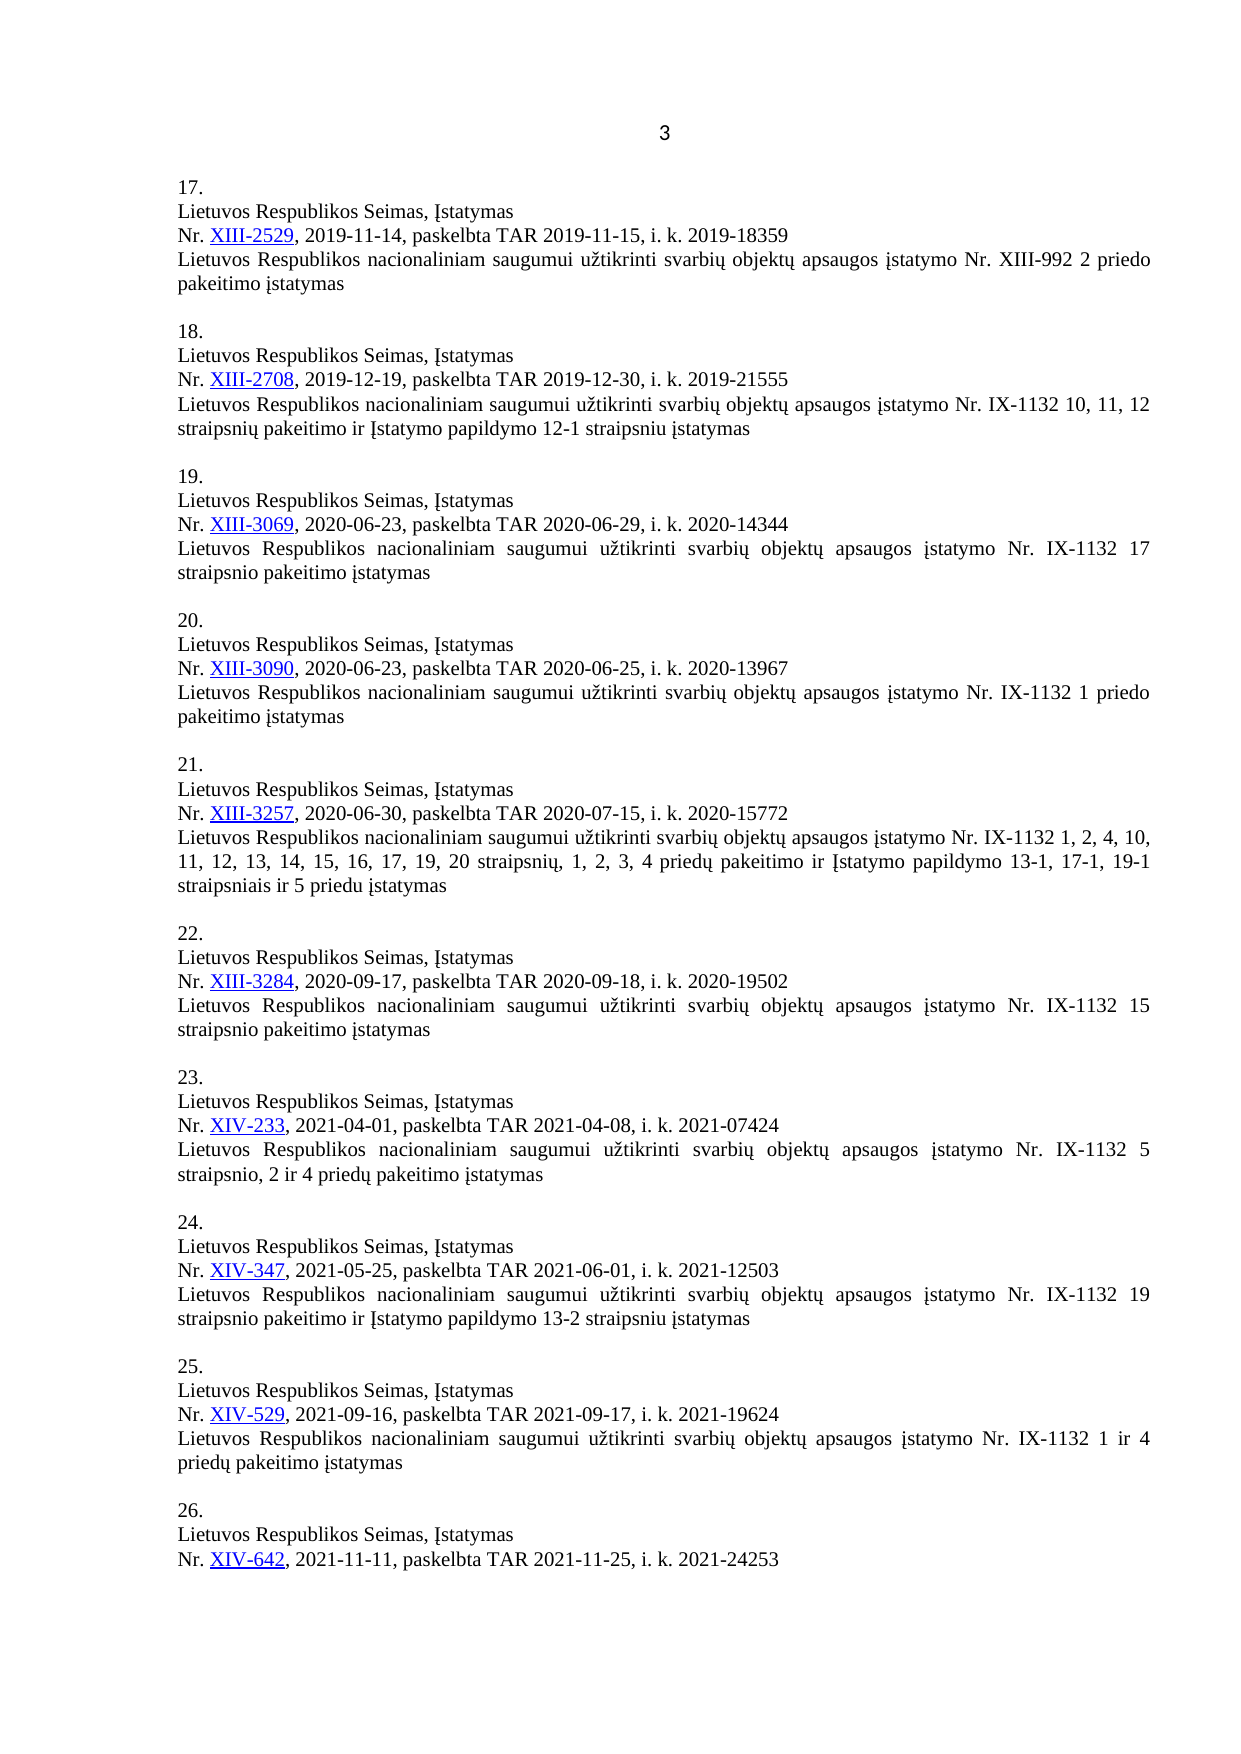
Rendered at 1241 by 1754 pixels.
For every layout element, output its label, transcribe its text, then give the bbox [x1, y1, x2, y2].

text Lietuvos Respublikos Seimas, Įstatymas [177, 1378, 1152, 1402]
text 26. [177, 1498, 1152, 1522]
text Lietuvos Respublikos Seimas, Įstatymas [177, 199, 1152, 223]
text Nr. XIV-642, 2021-11-11, paskelbta TAR 2021-11-25, i. k. 2021-24253 [177, 1546, 1152, 1571]
text Lietuvos Respublikos Seimas, Įstatymas [177, 945, 1152, 969]
text 19. [177, 464, 1152, 488]
text Lietuvos Respublikos Seimas, Įstatymas [177, 776, 1152, 801]
text Nr. XIII-2708, 2019-12-19, paskelbta TAR 2019-12-30, i. k. 2019-21555 [177, 367, 1152, 391]
text Lietuvos Respublikos nacionaliniam saugumui užtikrinti svarbių objektų apsaugos įstatymo Nr. XIII-992 2 priedo pakeitimo įstatymas [177, 247, 1152, 295]
text Lietuvos Respublikos Seimas, Įstatymas [177, 632, 1152, 656]
text Lietuvos Respublikos Seimas, Įstatymas [177, 1522, 1152, 1546]
text Nr. XIII-3069, 2020-06-23, paskelbta TAR 2020-06-29, i. k. 2020-14344 [177, 512, 1152, 536]
text Lietuvos Respublikos Seimas, Įstatymas [177, 488, 1152, 512]
text 17. [177, 175, 1152, 199]
text Nr. XIV-347, 2021-05-25, paskelbta TAR 2021-06-01, i. k. 2021-12503 [177, 1258, 1152, 1282]
text Lietuvos Respublikos nacionaliniam saugumui užtikrinti svarbių objektų apsaugos įstatymo Nr. IX-1132 1 ir 4 priedų pakeitimo įstatymas [177, 1426, 1152, 1474]
text 22. [177, 921, 1152, 945]
text 25. [177, 1354, 1152, 1378]
text Nr. XIII-2529, 2019-11-14, paskelbta TAR 2019-11-15, i. k. 2019-18359 [177, 223, 1152, 247]
text Lietuvos Respublikos Seimas, Įstatymas [177, 343, 1152, 367]
text Lietuvos Respublikos nacionaliniam saugumui užtikrinti svarbių objektų apsaugos įstatymo Nr. IX-1132 1 priedo pakeitimo įstatymas [177, 680, 1152, 728]
text 24. [177, 1209, 1152, 1234]
text 23. [177, 1065, 1152, 1089]
text Nr. XIV-529, 2021-09-16, paskelbta TAR 2021-09-17, i. k. 2021-19624 [177, 1402, 1152, 1426]
text Lietuvos Respublikos nacionaliniam saugumui užtikrinti svarbių objektų apsaugos įstatymo Nr. IX-1132 10, 11, 12 straipsnių pakeitimo ir Įstatymo papildymo 12-1 straipsniu įstatymas [177, 391, 1152, 439]
text 21. [177, 752, 1152, 776]
text Nr. XIII-3284, 2020-09-17, paskelbta TAR 2020-09-18, i. k. 2020-19502 [177, 969, 1152, 993]
text Lietuvos Respublikos nacionaliniam saugumui užtikrinti svarbių objektų apsaugos įstatymo Nr. IX-1132 15 straipsnio pakeitimo įstatymas [177, 993, 1152, 1041]
text Lietuvos Respublikos nacionaliniam saugumui užtikrinti svarbių objektų apsaugos įstatymo Nr. IX-1132 5 straipsnio, 2 ir 4 priedų pakeitimo įstatymas [177, 1137, 1152, 1186]
text Nr. XIV-233, 2021-04-01, paskelbta TAR 2021-04-08, i. k. 2021-07424 [177, 1113, 1152, 1137]
text 20. [177, 608, 1152, 632]
text Lietuvos Respublikos Seimas, Įstatymas [177, 1234, 1152, 1258]
text Lietuvos Respublikos Seimas, Įstatymas [177, 1089, 1152, 1113]
text Lietuvos Respublikos nacionaliniam saugumui užtikrinti svarbių objektų apsaugos įstatymo Nr. IX-1132 19 straipsnio pakeitimo ir Įstatymo papildymo 13-2 straipsniu įstatymas [177, 1282, 1152, 1330]
text Lietuvos Respublikos nacionaliniam saugumui užtikrinti svarbių objektų apsaugos įstatymo Nr. IX-1132 1, 2, 4, 10, 11, 12, 13, 14, 15, 16, 17, 19, 20 straipsnių, 1, 2, 3, 4 priedų pakeitimo ir Įstatymo papildymo 13-1, 17-1, 19-1 straipsniais ir 5 priedu įstatymas [177, 824, 1152, 897]
text 18. [177, 319, 1152, 343]
text Nr. XIII-3257, 2020-06-30, paskelbta TAR 2020-07-15, i. k. 2020-15772 [177, 801, 1152, 824]
text Nr. XIII-3090, 2020-06-23, paskelbta TAR 2020-06-25, i. k. 2020-13967 [177, 656, 1152, 680]
text Lietuvos Respublikos nacionaliniam saugumui užtikrinti svarbių objektų apsaugos įstatymo Nr. IX-1132 17 straipsnio pakeitimo įstatymas [177, 536, 1152, 584]
